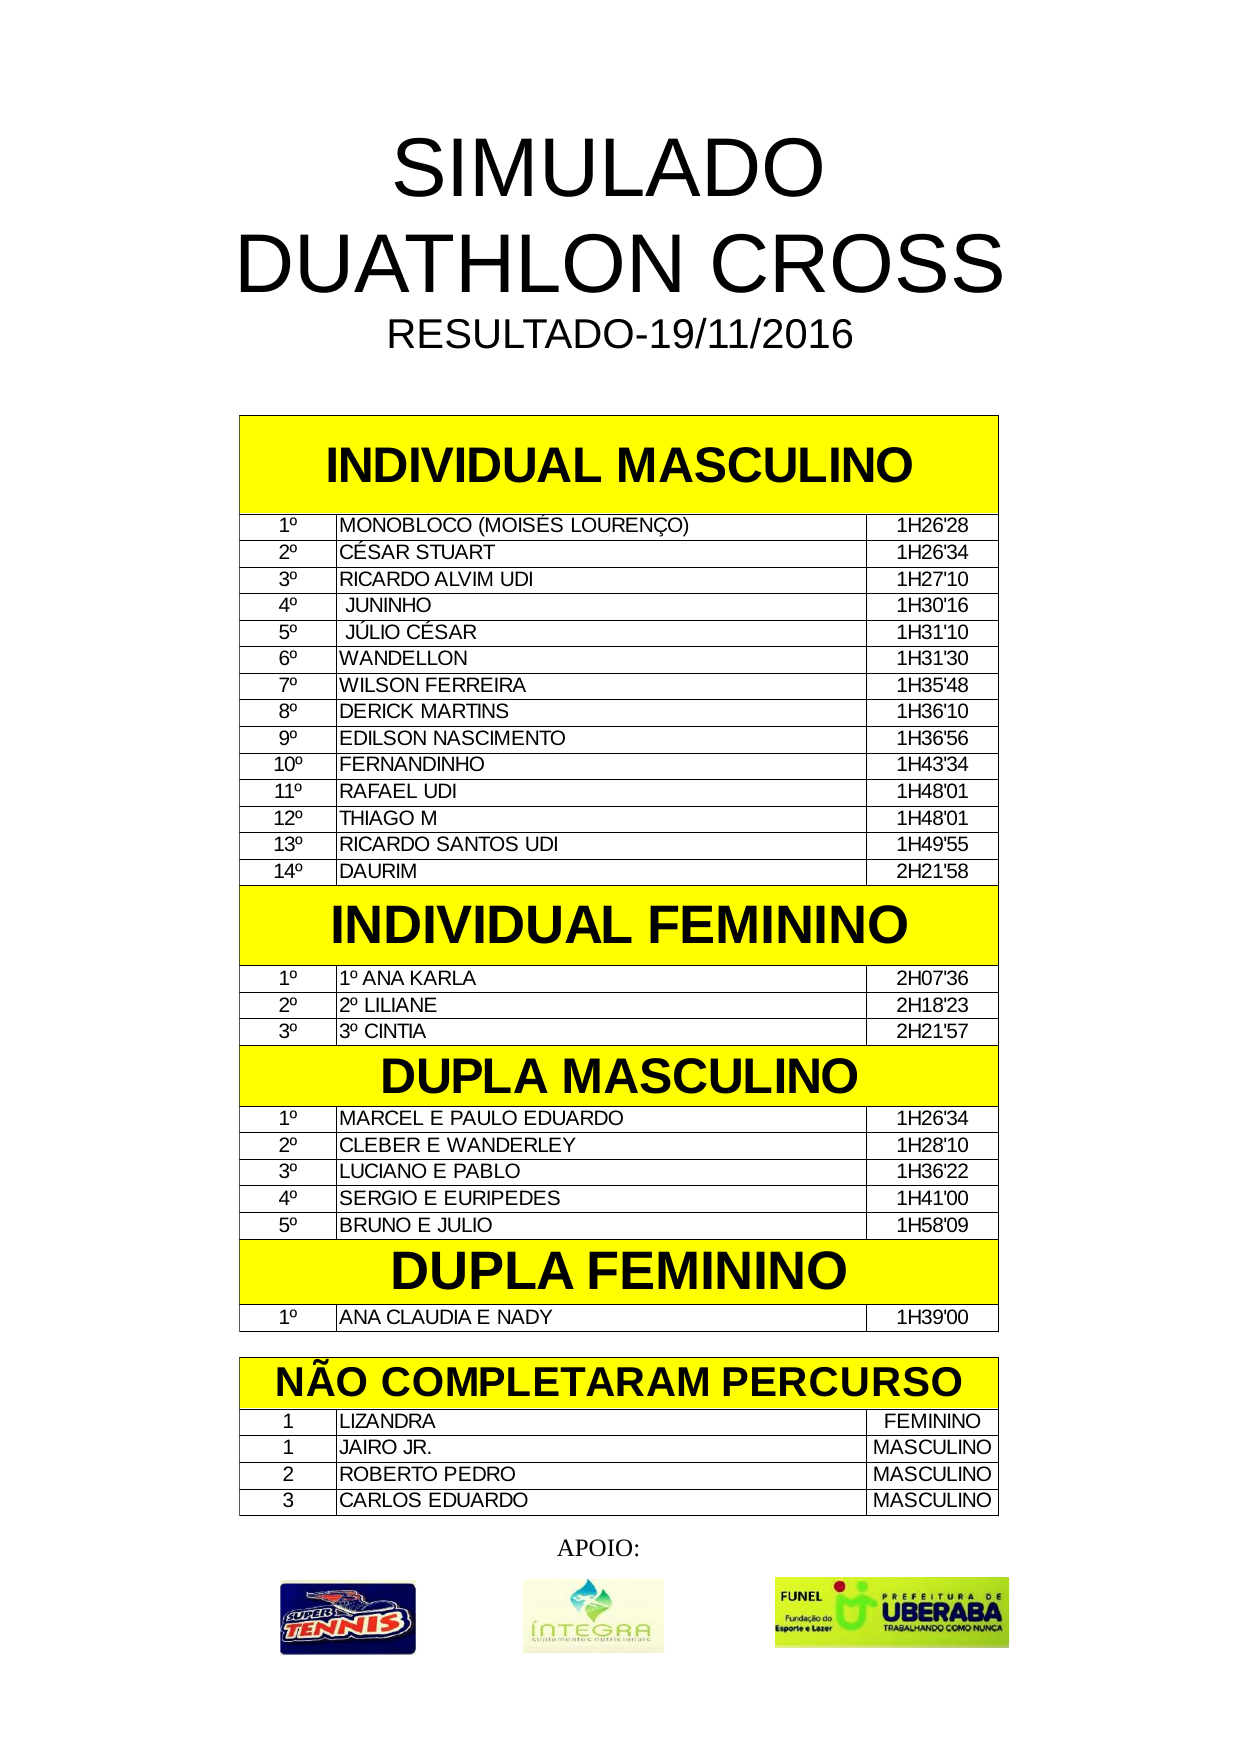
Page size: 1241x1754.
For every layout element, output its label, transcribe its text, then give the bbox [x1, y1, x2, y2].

text RESULTADO-19/11/2016 [118, 310, 1122, 358]
picture [988, 1623, 1010, 1648]
picture [533, 1629, 657, 1653]
picture [280, 1630, 323, 1655]
text SIMULADO [118, 118, 1122, 214]
text DUATHLON CROSS [118, 214, 1122, 310]
